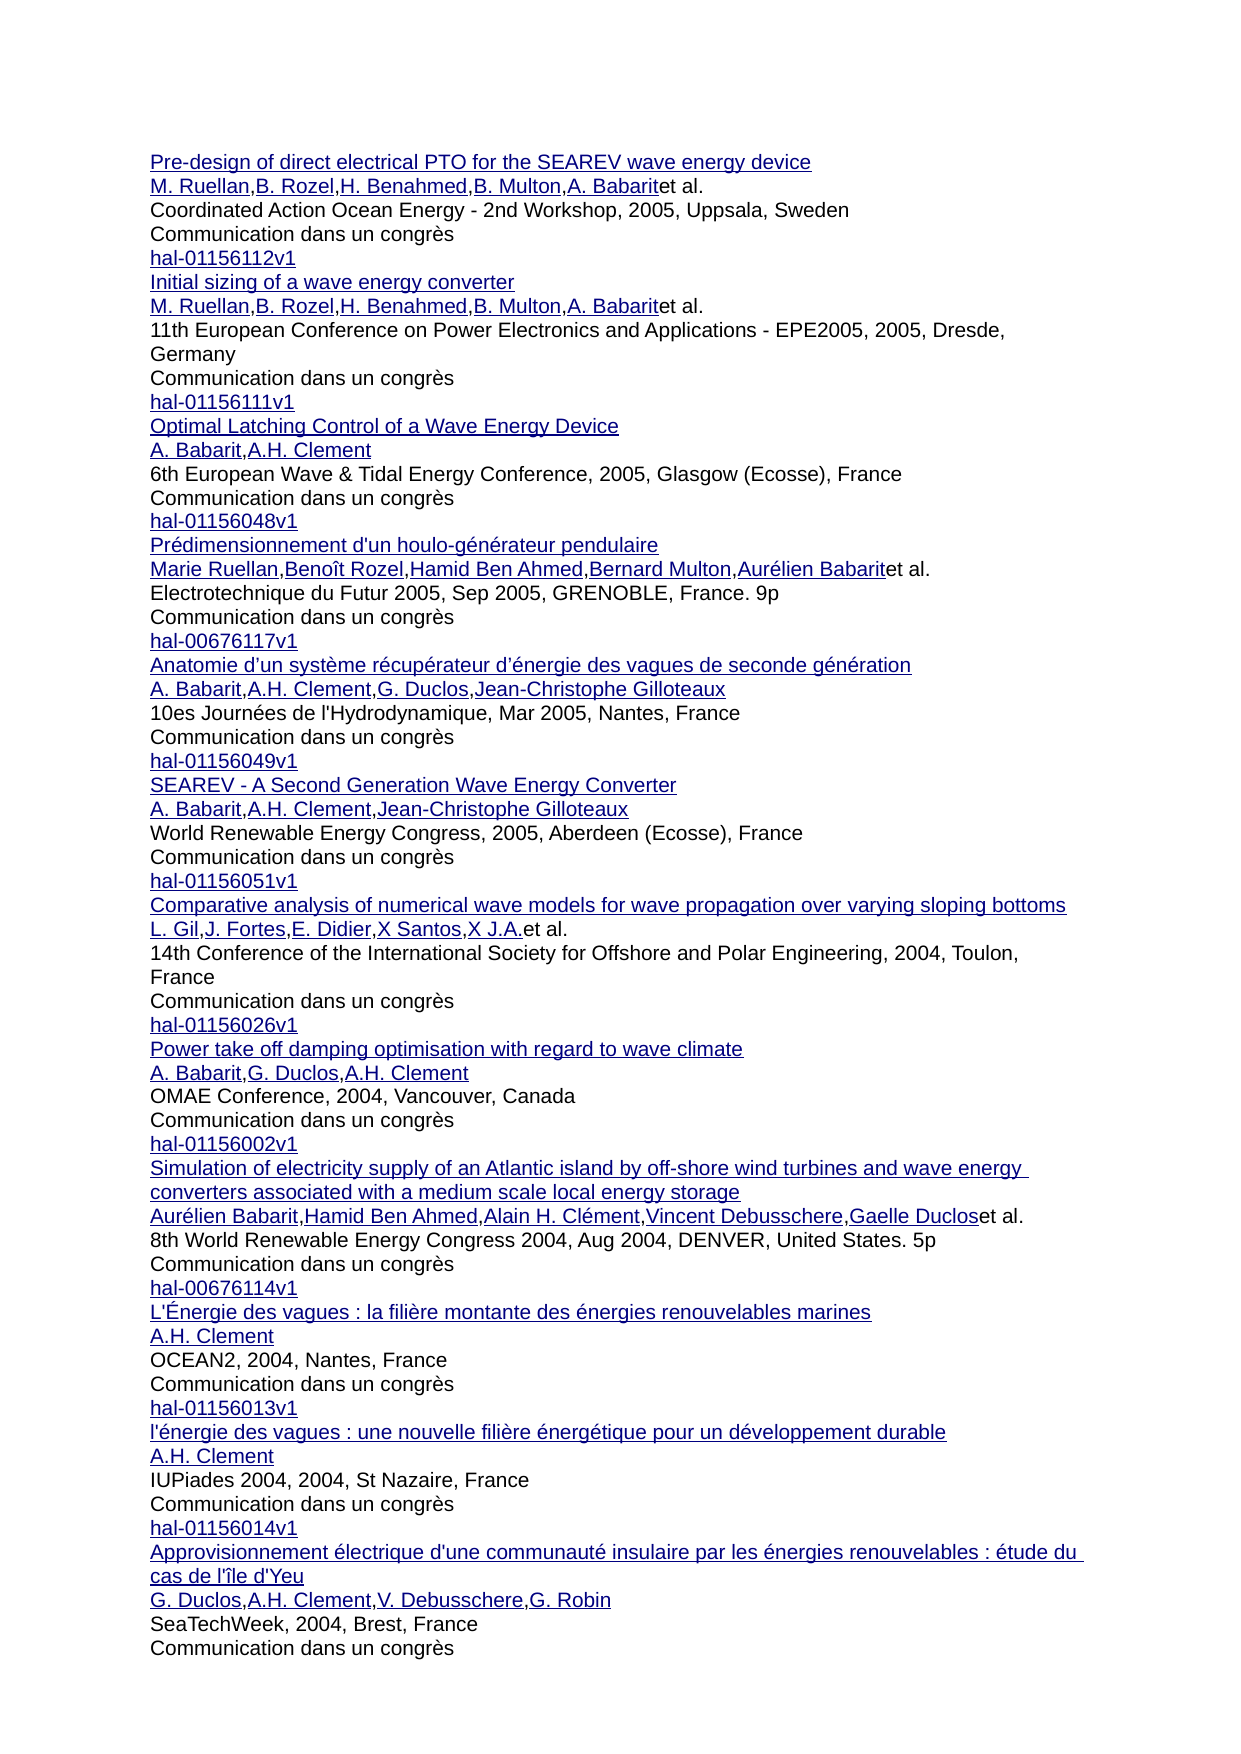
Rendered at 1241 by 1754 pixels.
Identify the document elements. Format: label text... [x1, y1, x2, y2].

table_cell Prédimensionnement d'un houlo-générateur pendulaire Marie Ruellan,Benoît Rozel,Hamid Ben Ahmed,Bernard Multon,Aurélien Babaritet al. Electrotechnique du Futur 2005, Sep 2005, GRENOBLE, France. 9p Communication dans un congrès hal-00676117v1 [150, 533, 1090, 653]
table_cell SEAREV - A Second Generation Wave Energy Converter A. Babarit,A.H. Clement,Jean-Christophe Gilloteaux World Renewable Energy Congress, 2005, Aberdeen (Ecosse), France Communication dans un congrès hal-01156051v1 [150, 773, 1090, 893]
table_cell Power take off damping optimisation with regard to wave climate A. Babarit,G. Duclos,A.H. Clement OMAE Conference, 2004, Vancouver, Canada Communication dans un congrès hal-01156002v1 [150, 1036, 1090, 1156]
table_cell Pre-design of direct electrical PTO for the SEAREV wave energy device M. Ruellan,B. Rozel,H. Benahmed,B. Multon,A. Babaritet al. Coordinated Action Ocean Energy - 2nd Workshop, 2005, Uppsala, Sweden Communication dans un congrès hal-01156112v1 [150, 150, 1090, 270]
table_cell Approvisionnement électrique d'une communauté insulaire par les énergies renouvelables : étude du cas de l'île d'Yeu G. Duclos,A.H. Clement,V. Debusschere,G. Robin SeaTechWeek, 2004, Brest, France Communication dans un congrès [150, 1540, 1090, 1659]
table_cell L'Énergie des vagues : la filière montante des énergies renouvelables marines A.H. Clement OCEAN2, 2004, Nantes, France Communication dans un congrès hal-01156013v1 [150, 1300, 1090, 1420]
table_cell l'énergie des vagues : une nouvelle filière énergétique pour un développement durable A.H. Clement IUPiades 2004, 2004, St Nazaire, France Communication dans un congrès hal-01156014v1 [150, 1420, 1090, 1539]
table_cell Comparative analysis of numerical wave models for wave propagation over varying sloping bottoms L. Gil,J. Fortes,E. Didier,X Santos,X J.A.et al. 14th Conference of the International Society for Offshore and Polar Engineering, 2004, Toulon, France Communication dans un congrès hal-01156026v1 [150, 893, 1090, 1036]
table_cell Anatomie d’un système récupérateur d’énergie des vagues de seconde génération A. Babarit,A.H. Clement,G. Duclos,Jean-Christophe Gilloteaux 10es Journées de l'Hydrodynamique, Mar 2005, Nantes, France Communication dans un congrès hal-01156049v1 [150, 653, 1090, 773]
table_cell Optimal Latching Control of a Wave Energy Device A. Babarit,A.H. Clement 6th European Wave & Tidal Energy Conference, 2005, Glasgow (Ecosse), France Communication dans un congrès hal-01156048v1 [150, 414, 1090, 533]
table_cell Initial sizing of a wave energy converter M. Ruellan,B. Rozel,H. Benahmed,B. Multon,A. Babaritet al. 11th European Conference on Power Electronics and Applications - EPE2005, 2005, Dresde, Germany Communication dans un congrès hal-01156111v1 [150, 270, 1090, 413]
table_cell Simulation of electricity supply of an Atlantic island by off-shore wind turbines and wave energy converters associated with a medium scale local energy storage Aurélien Babarit,Hamid Ben Ahmed,Alain H. Clément,Vincent Debusschere,Gaelle Ducloset al. 8th World Renewable Energy Congress 2004, Aug 2004, DENVER, United States. 5p Communication dans un congrès hal-00676114v1 [150, 1156, 1090, 1300]
